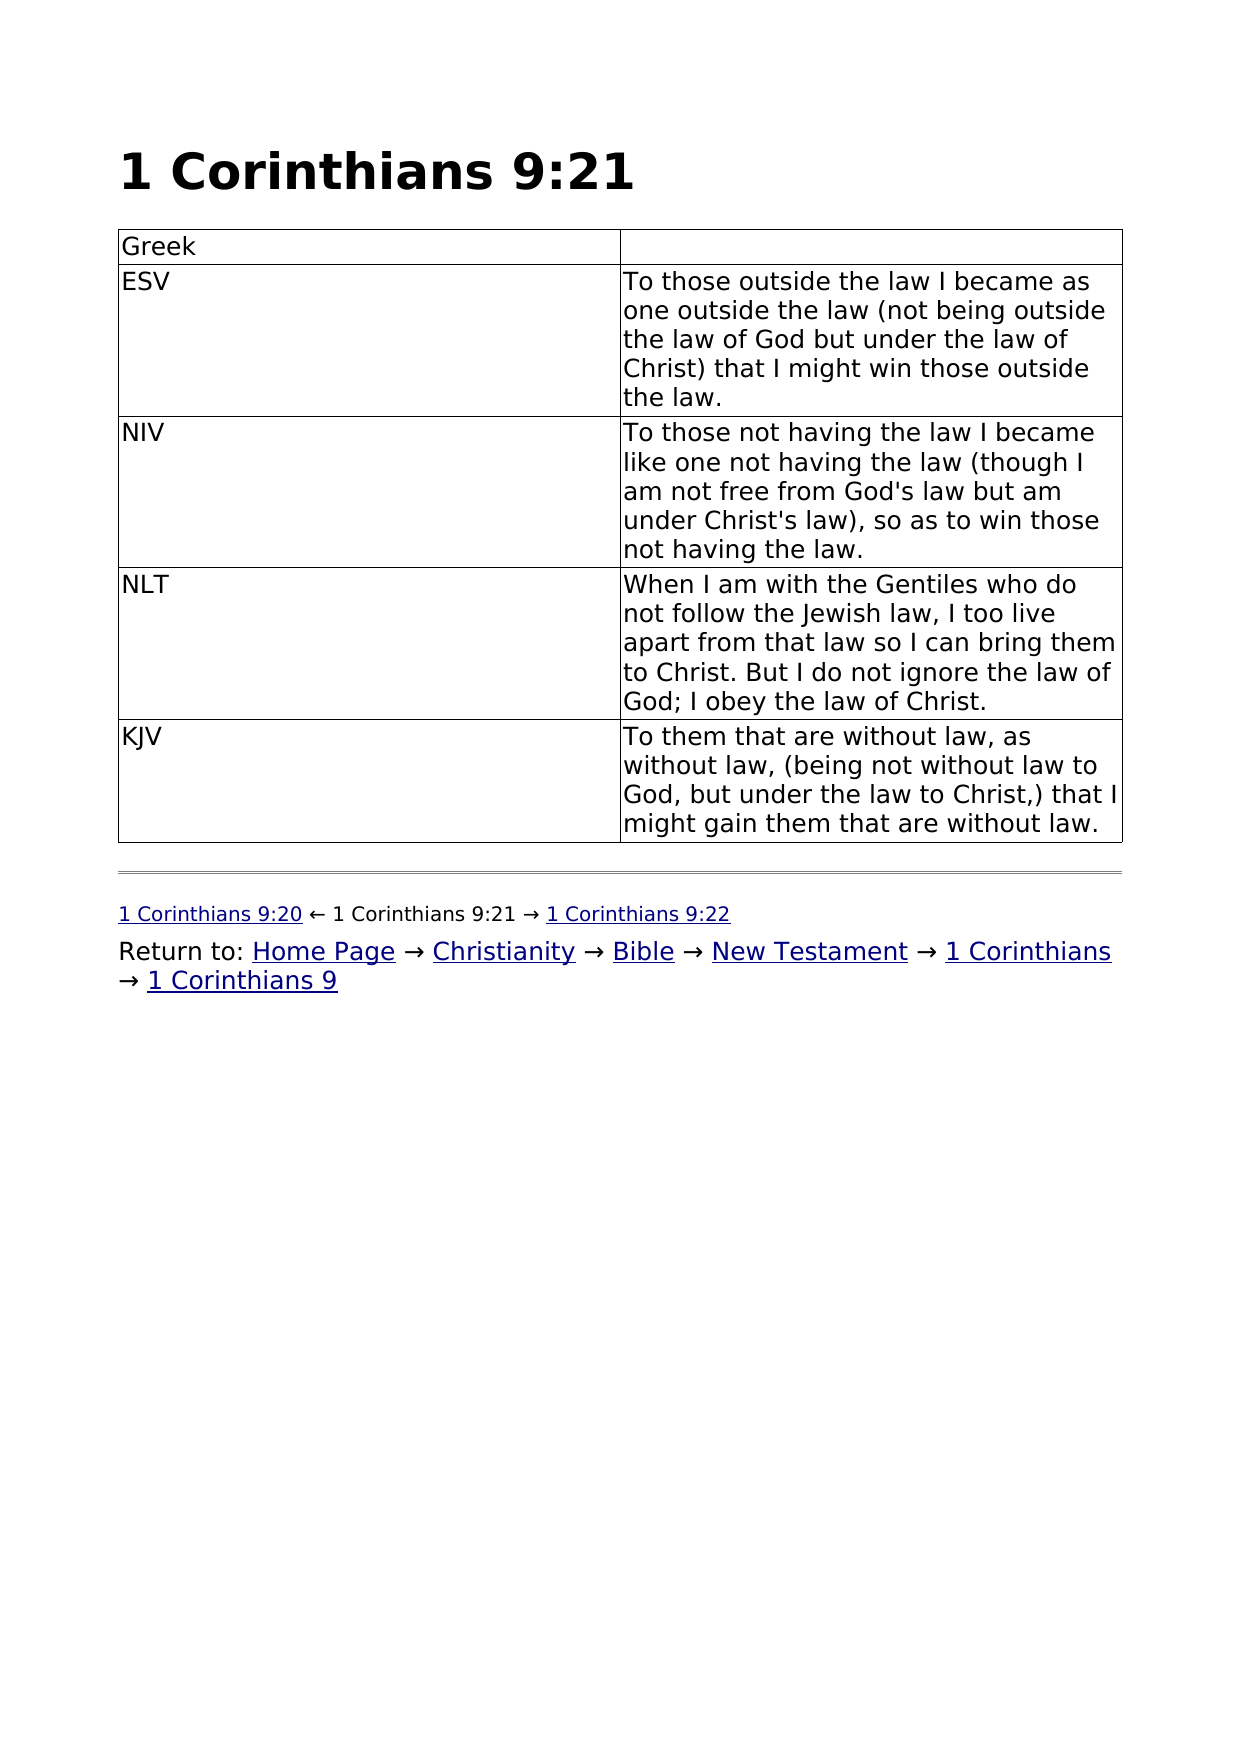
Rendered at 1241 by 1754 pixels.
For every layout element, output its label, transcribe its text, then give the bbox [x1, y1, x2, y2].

table_cell To them that are without law, as without law, (being not without law to God, but under the law to Christ,) that I might gain them that are without law. [621, 720, 1122, 842]
table_cell KJV [119, 720, 620, 842]
table_cell ESV [119, 265, 620, 416]
table_cell To those not having the law I became like one not having the law (though I am not free from God's law but am under Christ's law), so as to win those not having the law. [621, 417, 1122, 567]
table_cell When I am with the Gentiles who do not follow the Jewish law, I too live apart from that law so I can bring them to Christ. But I do not ignore the law of God; I obey the law of Christ. [621, 568, 1122, 719]
text 1 Corinthians 9:20 ← 1 Corinthians 9:21 → 1 Corinthians 9:22 [118, 903, 1122, 937]
table_header [621, 230, 1122, 264]
table_cell NIV [119, 417, 620, 567]
subtitle 1 Corinthians 9:21 [118, 143, 1122, 201]
table_cell NLT [119, 568, 620, 719]
table_cell To those outside the law I became as one outside the law (not being outside the law of God but under the law of Christ) that I might win those outside the law. [621, 265, 1122, 416]
text Return to: Home Page → Christianity → Bible → New Testament → 1 Corinthians → 1 Corinthians 9 [118, 937, 1122, 995]
table_header Greek [119, 230, 620, 264]
